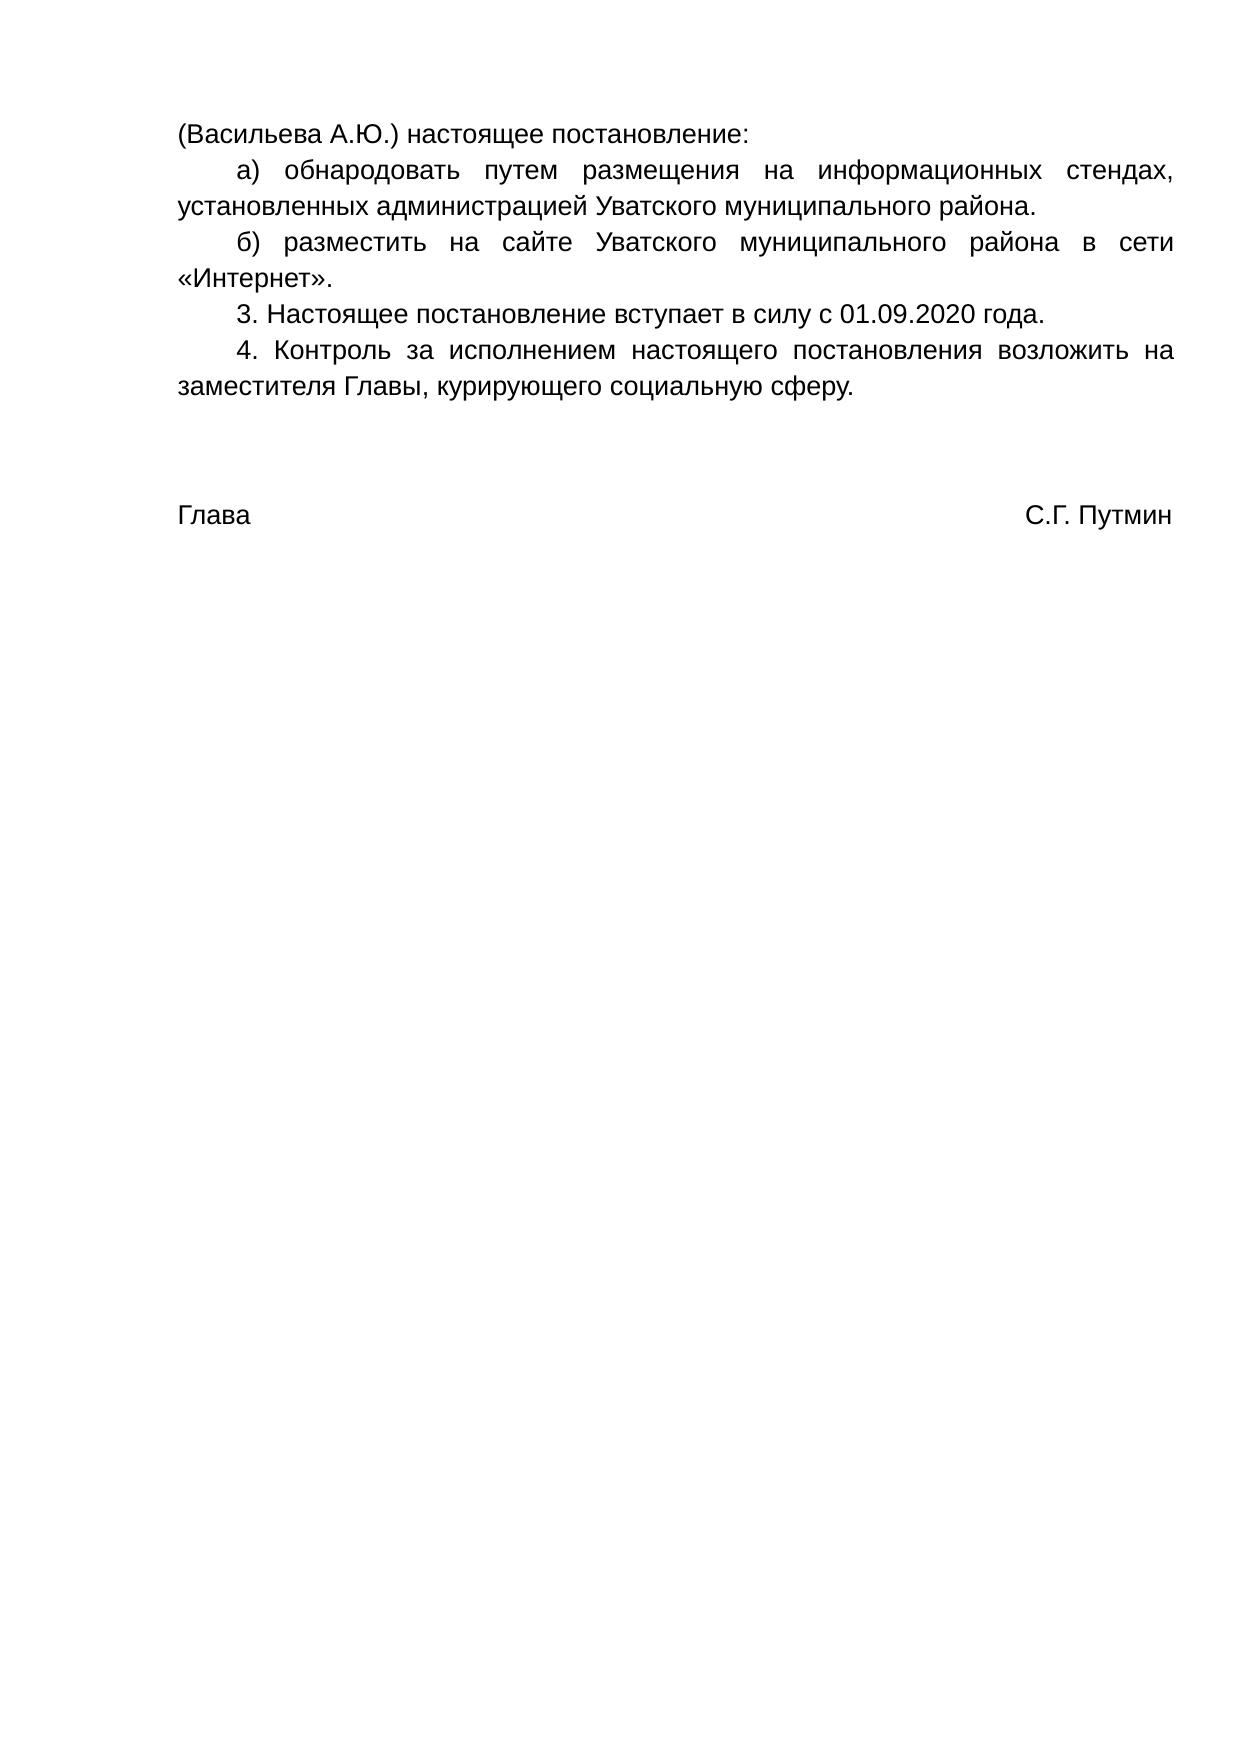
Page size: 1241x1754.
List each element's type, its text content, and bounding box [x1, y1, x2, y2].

text б) разместить на сайте Уватского муниципального района в сети «Интернет». [177, 226, 1175, 293]
text Глава С.Г. Путмин [177, 499, 1175, 531]
text а) обнародовать путем размещения на информационных стендах, установленных администрацией Уватского муниципального района. [177, 154, 1175, 221]
text 4. Контроль за исполнением настоящего постановления возложить на заместителя Главы, курирующего социальную сферу. [177, 334, 1175, 401]
text 3. Настоящее постановление вступает в силу с 01.09.2020 года. [177, 298, 1175, 329]
text (Васильева А.Ю.) настоящее постановление: [177, 118, 1175, 149]
